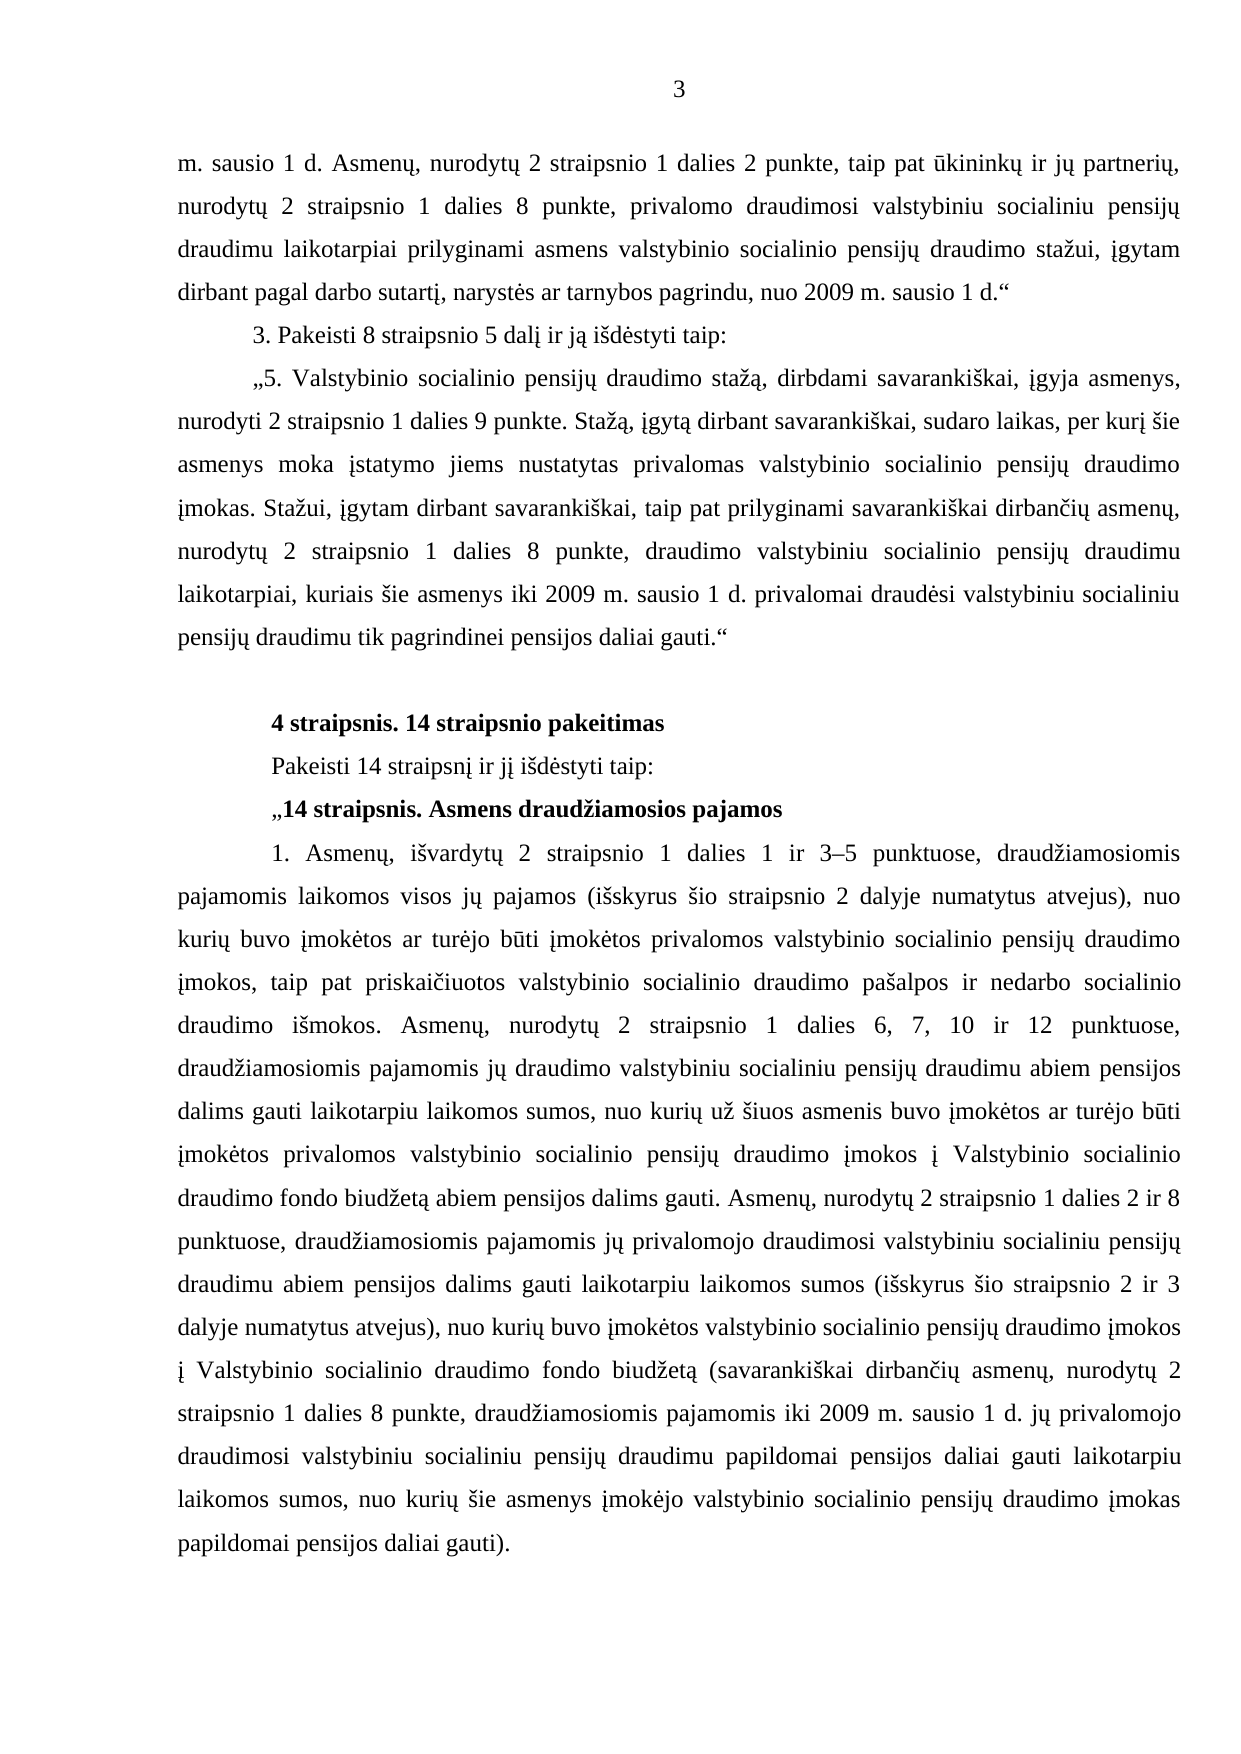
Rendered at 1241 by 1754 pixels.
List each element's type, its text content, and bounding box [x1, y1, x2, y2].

text „14 straipsnis. Asmens draudžiamosios pajamos [177, 794, 1182, 823]
text „5. Valstybinio socialinio pensijų draudimo stažą, dirbdami savarankiškai, įgyja asmenys, nurodyti 2 straipsnio 1 dalies 9 punkte. Stažą, įgytą dirbant savarankiškai, sudaro laikas, per kurį šie asmenys moka įstatymo jiems nustatytas privalomas valstybinio socialinio pensijų draudimo įmokas. Stažui, įgytam dirbant savarankiškai, taip pat prilyginami savarankiškai dirbančių asmenų, nurodytų 2 straipsnio 1 dalies 8 punkte, draudimo valstybiniu socialinio pensijų draudimu laikotarpiai, kuriais šie asmenys iki 2009 m. sausio 1 d. privalomai draudėsi valstybiniu socialiniu pensijų draudimu tik pagrindinei pensijos daliai gauti.“ [177, 363, 1181, 651]
text m. sausio 1 d. Asmenų, nurodytų 2 straipsnio 1 dalies 2 punkte, taip pat ūkininkų ir jų partnerių, nurodytų 2 straipsnio 1 dalies 8 punkte, privalomo draudimosi valstybiniu socialiniu pensijų draudimu laikotarpiai prilyginami asmens valstybinio socialinio pensijų draudimo stažui, įgytam dirbant pagal darbo sutartį, narystės ar tarnybos pagrindu, nuo 2009 m. sausio 1 d.“ [177, 148, 1181, 306]
text Pakeisti 14 straipsnį ir jį išdėstyti taip: [177, 751, 1182, 780]
text 1. Asmenų, išvardytų 2 straipsnio 1 dalies 1 ir 3–5 punktuose, draudžiamosiomis pajamomis laikomos visos jų pajamos (išskyrus šio straipsnio 2 dalyje numatytus atvejus), nuo kurių buvo įmokėtos ar turėjo būti įmokėtos privalomos valstybinio socialinio pensijų draudimo įmokos, taip pat priskaičiuotos valstybinio socialinio draudimo pašalpos ir nedarbo socialinio draudimo išmokos. Asmenų, nurodytų 2 straipsnio 1 dalies 6, 7, 10 ir 12 punktuose, draudžiamosiomis pajamomis jų draudimo valstybiniu socialiniu pensijų draudimu abiem pensijos dalims gauti laikotarpiu laikomos sumos, nuo kurių už šiuos asmenis buvo įmokėtos ar turėjo būti įmokėtos privalomos valstybinio socialinio pensijų draudimo įmokos į Valstybinio socialinio draudimo fondo biudžetą abiem pensijos dalims gauti. Asmenų, nurodytų 2 straipsnio 1 dalies 2 ir 8 punktuose, draudžiamosiomis pajamomis jų privalomojo draudimosi valstybiniu socialiniu pensijų draudimu abiem pensijos dalims gauti laikotarpiu laikomos sumos (išskyrus šio straipsnio 2 ir 3 dalyje numatytus atvejus), nuo kurių buvo įmokėtos valstybinio socialinio pensijų draudimo įmokos į Valstybinio socialinio draudimo fondo biudžetą (savarankiškai dirbančių asmenų, nurodytų 2 straipsnio 1 dalies 8 punkte, draudžiamosiomis pajamomis iki 2009 m. sausio 1 d. jų privalomojo draudimosi valstybiniu socialiniu pensijų draudimu papildomai pensijos daliai gauti laikotarpiu laikomos sumos, nuo kurių šie asmenys įmokėjo valstybinio socialinio pensijų draudimo įmokas papildomai pensijos daliai gauti). [177, 838, 1182, 1556]
text 4 straipsnis. 14 straipsnio pakeitimas [177, 708, 1182, 737]
text 3. Pakeisti 8 straipsnio 5 dalį ir ją išdėstyti taip: [177, 320, 1181, 349]
